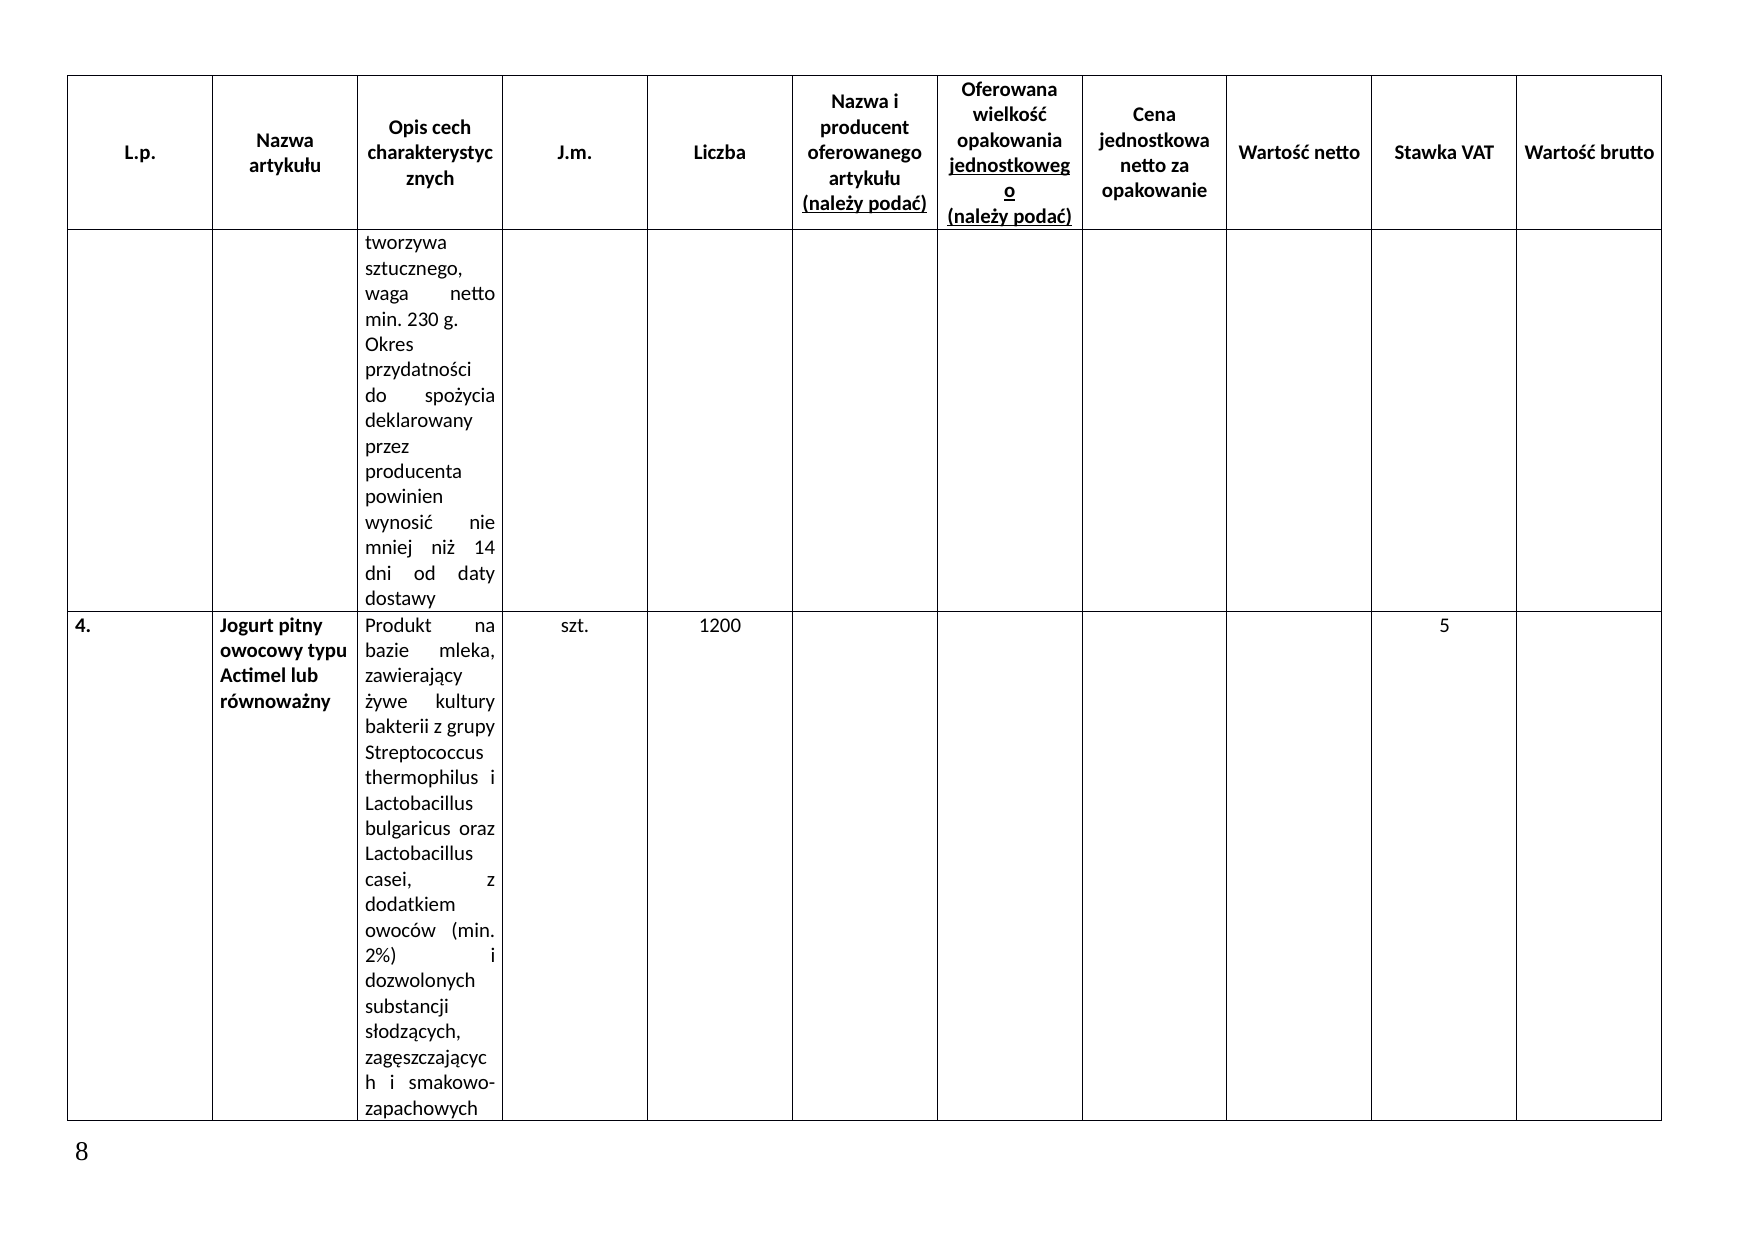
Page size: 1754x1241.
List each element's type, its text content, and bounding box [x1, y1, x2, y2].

table_header Wartość netto [1227, 76, 1371, 228]
table_cell [1372, 230, 1516, 611]
table_header Nazwa artykułu [213, 76, 357, 228]
table_cell [1083, 230, 1226, 611]
table_cell [68, 230, 212, 611]
table_cell Produkt na bazie mleka, zawierający żywe kultury bakterii z grupy Streptococcus thermophilus i Lactobacillus bulgaricus oraz Lactobacillus casei, z dodatkiem owoców (min. 2%) i dozwolonych substancji słodzących, zagęszczających i smakowo-zapachowych [358, 612, 502, 1120]
table_cell [1083, 612, 1226, 1120]
table_cell [648, 230, 792, 611]
table_header Oferowana wielkość opakowania jednostkowego (należy podać) [938, 76, 1082, 228]
table_cell 1200 [648, 612, 792, 1120]
table_header Cena jednostkowa netto za opakowanie [1083, 76, 1226, 228]
table_cell [938, 612, 1082, 1120]
table_header Stawka VAT [1372, 76, 1516, 228]
table_cell [1227, 612, 1371, 1120]
table_cell szt. [503, 612, 647, 1120]
table_cell [1517, 612, 1661, 1120]
table_cell [793, 230, 937, 611]
table_cell [503, 230, 647, 611]
table_cell [1227, 230, 1371, 611]
table_header Nazwa i producent oferowanego artykułu (należy podać) [793, 76, 937, 228]
table_cell Jogurt pitny owocowy typu Actimel lub równoważny [213, 612, 357, 1120]
table_header L.p. [68, 76, 212, 228]
table_cell tworzywa sztucznego, waga netto min. 230 g. Okres przydatności do spożycia deklarowany przez producenta powinien wynosić nie mniej niż 14 dni od daty dostawy [358, 230, 502, 611]
table_cell [1517, 230, 1661, 611]
table_header Wartość brutto [1517, 76, 1661, 228]
table_header Opis cech charakterystycznych [358, 76, 502, 228]
table_cell [68, 612, 212, 1120]
table_cell [938, 230, 1082, 611]
table_cell 5 [1372, 612, 1516, 1120]
table_header J.m. [503, 76, 647, 228]
table_cell [793, 612, 937, 1120]
table_header Liczba [648, 76, 792, 228]
table_cell [213, 230, 357, 611]
